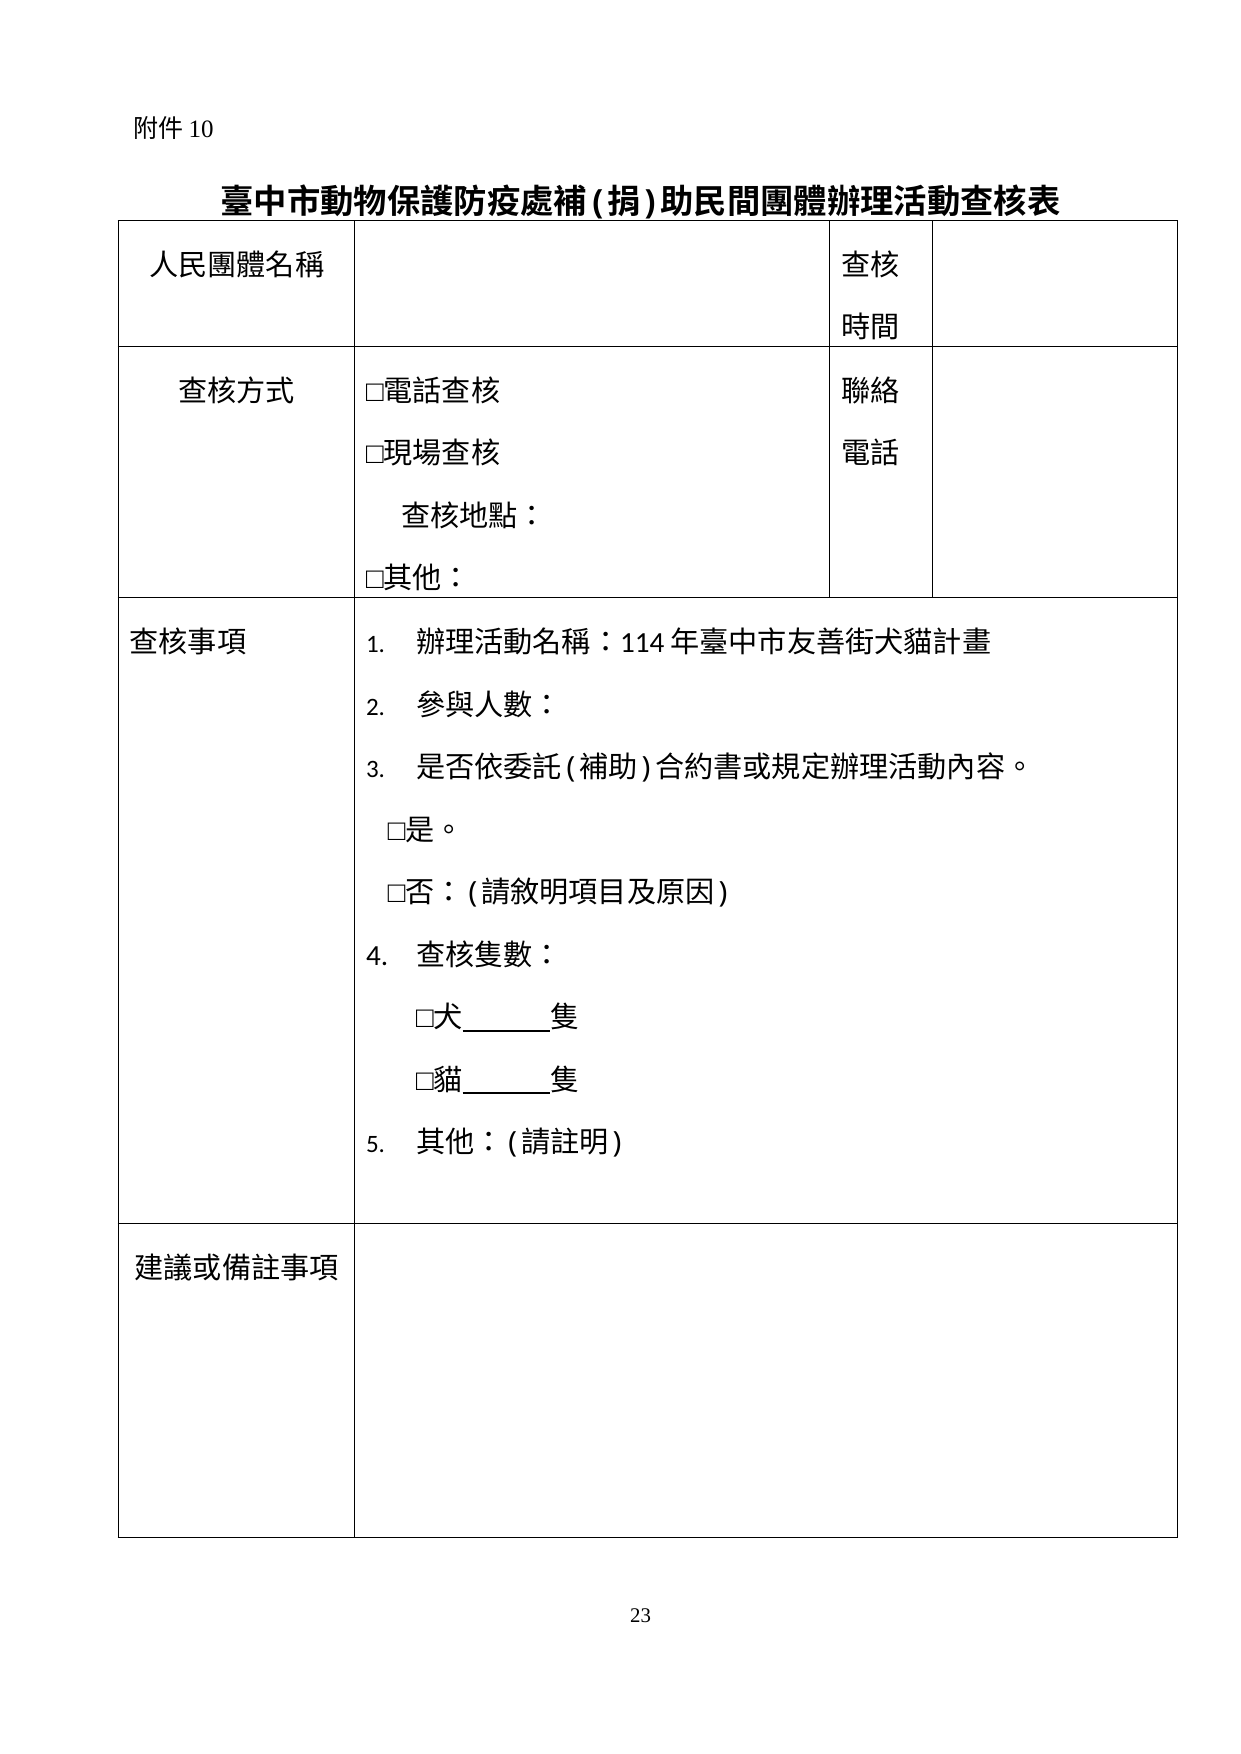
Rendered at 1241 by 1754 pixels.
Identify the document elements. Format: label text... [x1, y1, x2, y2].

table_header 人民團體名稱 [119, 221, 354, 346]
table_cell [355, 1224, 1177, 1537]
table_header 查核時間 [830, 221, 932, 346]
text 附件10 [133, 109, 216, 145]
table_header [355, 221, 829, 346]
table_cell 辦理活動名稱：114年臺中市友善街犬貓計畫 參與人數： 是否依委託(補助)合約書或規定辦理活動內容。 □是。 □否：(請敘明項目及原因) 查核隻數： □犬 隻 □貓 隻 其他：(請註明) [355, 598, 1177, 1223]
table_cell □電話查核 □現場查核 查核地點： □其他： [355, 347, 829, 597]
table_cell 查核方式 [119, 347, 354, 597]
table_cell 建議或備註事項 [119, 1224, 354, 1537]
text 臺中市動物保護防疫處補(捐)助民間團體辦理活動查核表 [118, 101, 1162, 220]
table_cell [933, 347, 1177, 597]
table_cell 查核事項 [119, 598, 354, 1223]
table_cell 聯絡電話 [830, 347, 932, 597]
table_header [933, 221, 1177, 346]
